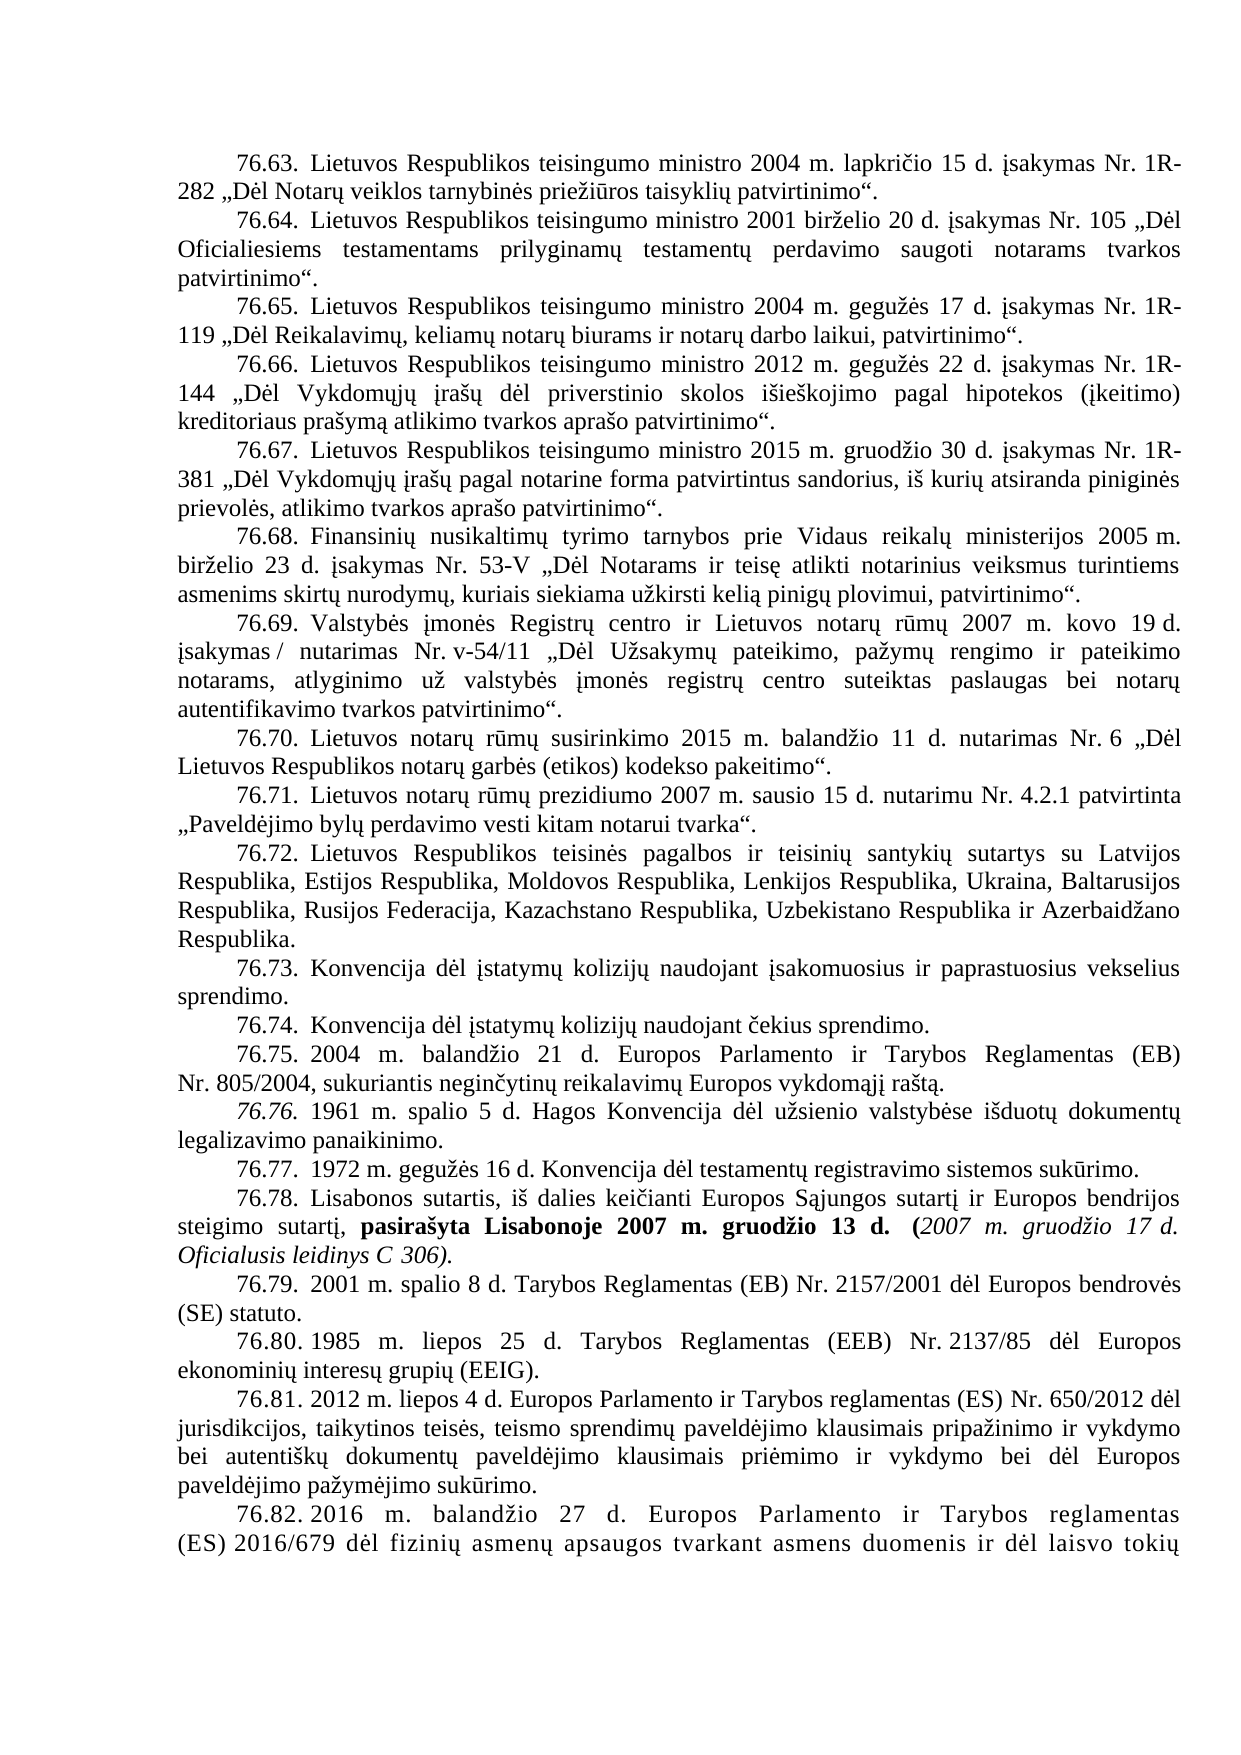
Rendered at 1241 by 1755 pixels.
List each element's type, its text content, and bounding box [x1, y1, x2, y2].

text 76.75. 2004 m. balandžio 21 d. Europos Parlamento ir Tarybos Reglamentas (EB) Nr. 805/2004, sukuriantis neginčytinų reikalavimų Europos vykdomąjį raštą. [177, 1039, 1181, 1096]
text 76.64. Lietuvos Respublikos teisingumo ministro 2001 birželio 20 d. įsakymas Nr. 105 „Dėl Oficialiesiems testamentams prilyginamų testamentų perdavimo saugoti notarams tvarkos patvirtinimo“. [177, 205, 1181, 291]
text 76.78. Lisabonos sutartis, iš dalies keičianti Europos Sąjungos sutartį ir Europos bendrijos steigimo sutartį, pasirašyta Lisabonoje 2007 m. gruodžio 13 d. (2007 m. gruodžio 17 d. Oficialusis leidinys C 306). [177, 1183, 1181, 1269]
text 76.69. Valstybės įmonės Registrų centro ir Lietuvos notarų rūmų 2007 m. kovo 19 d. įsakymas / nutarimas Nr. v-54/11 „Dėl Užsakymų pateikimo, pažymų rengimo ir pateikimo notarams, atlyginimo už valstybės įmonės registrų centro suteiktas paslaugas bei notarų autentifikavimo tvarkos patvirtinimo“. [177, 608, 1181, 723]
text 76.81. 2012 m. liepos 4 d. Europos Parlamento ir Tarybos reglamentas (ES) Nr. 650/2012 dėl jurisdikcijos, taikytinos teisės, teismo sprendimų paveldėjimo klausimais pripažinimo ir vykdymo bei autentiškų dokumentų paveldėjimo klausimais priėmimo ir vykdymo bei dėl Europos paveldėjimo pažymėjimo sukūrimo. [177, 1384, 1181, 1499]
text 76.65. Lietuvos Respublikos teisingumo ministro 2004 m. gegužės 17 d. įsakymas Nr. 1R-119 „Dėl Reikalavimų, keliamų notarų biurams ir notarų darbo laikui, patvirtinimo“. [177, 291, 1181, 349]
text 76.63. Lietuvos Respublikos teisingumo ministro 2004 m. lapkričio 15 d. įsakymas Nr. 1R-282 „Dėl Notarų veiklos tarnybinės priežiūros taisyklių patvirtinimo“. [177, 148, 1181, 205]
text 76.71. Lietuvos notarų rūmų prezidiumo 2007 m. sausio 15 d. nutarimu Nr. 4.2.1 patvirtinta „Paveldėjimo bylų perdavimo vesti kitam notarui tvarka“. [177, 780, 1181, 838]
text 76.73. Konvencija dėl įstatymų kolizijų naudojant įsakomuosius ir paprastuosius vekselius sprendimo. [177, 953, 1181, 1010]
text 76.66. Lietuvos Respublikos teisingumo ministro 2012 m. gegužės 22 d. įsakymas Nr. 1R-144 „Dėl Vykdomųjų įrašų dėl priverstinio skolos išieškojimo pagal hipotekos (įkeitimo) kreditoriaus prašymą atlikimo tvarkos aprašo patvirtinimo“. [177, 349, 1181, 435]
text 76.80. 1985 m. liepos 25 d. Tarybos Reglamentas (EEB) Nr. 2137/85 dėl Europos ekonominių interesų grupių (EEIG). [177, 1326, 1181, 1384]
text 76.77. 1972 m. gegužės 16 d. Konvencija dėl testamentų registravimo sistemos sukūrimo. [177, 1154, 1181, 1183]
text 76.82. 2016 m. balandžio 27 d. Europos Parlamento ir Tarybos reglamentas (ES) 2016/679 dėl fizinių asmenų apsaugos tvarkant asmens duomenis ir dėl laisvo tokių [177, 1499, 1181, 1556]
text 76.72. Lietuvos Respublikos teisinės pagalbos ir teisinių santykių sutartys su Latvijos Respublika, Estijos Respublika, Moldovos Respublika, Lenkijos Respublika, Ukraina, Baltarusijos Respublika, Rusijos Federacija, Kazachstano Respublika, Uzbekistano Respublika ir Azerbaidžano Respublika. [177, 838, 1181, 953]
text 76.70. Lietuvos notarų rūmų susirinkimo 2015 m. balandžio 11 d. nutarimas Nr. 6 „Dėl Lietuvos Respublikos notarų garbės (etikos) kodekso pakeitimo“. [177, 723, 1181, 780]
text 76.76. 1961 m. spalio 5 d. Hagos Konvencija dėl užsienio valstybėse išduotų dokumentų legalizavimo panaikinimo. [177, 1096, 1181, 1154]
text 76.67. Lietuvos Respublikos teisingumo ministro 2015 m. gruodžio 30 d. įsakymas Nr. 1R-381 „Dėl Vykdomųjų įrašų pagal notarine forma patvirtintus sandorius, iš kurių atsiranda piniginės prievolės, atlikimo tvarkos aprašo patvirtinimo“. [177, 435, 1181, 521]
text 76.68. Finansinių nusikaltimų tyrimo tarnybos prie Vidaus reikalų ministerijos 2005 m. birželio 23 d. įsakymas Nr. 53-V „Dėl Notarams ir teisę atlikti notarinius veiksmus turintiems asmenims skirtų nurodymų, kuriais siekiama užkirsti kelią pinigų plovimui, patvirtinimo“. [177, 521, 1181, 608]
text 76.79. 2001 m. spalio 8 d. Tarybos Reglamentas (EB) Nr. 2157/2001 dėl Europos bendrovės (SE) statuto. [177, 1269, 1181, 1326]
text 76.74. Konvencija dėl įstatymų kolizijų naudojant čekius sprendimo. [177, 1010, 1181, 1039]
